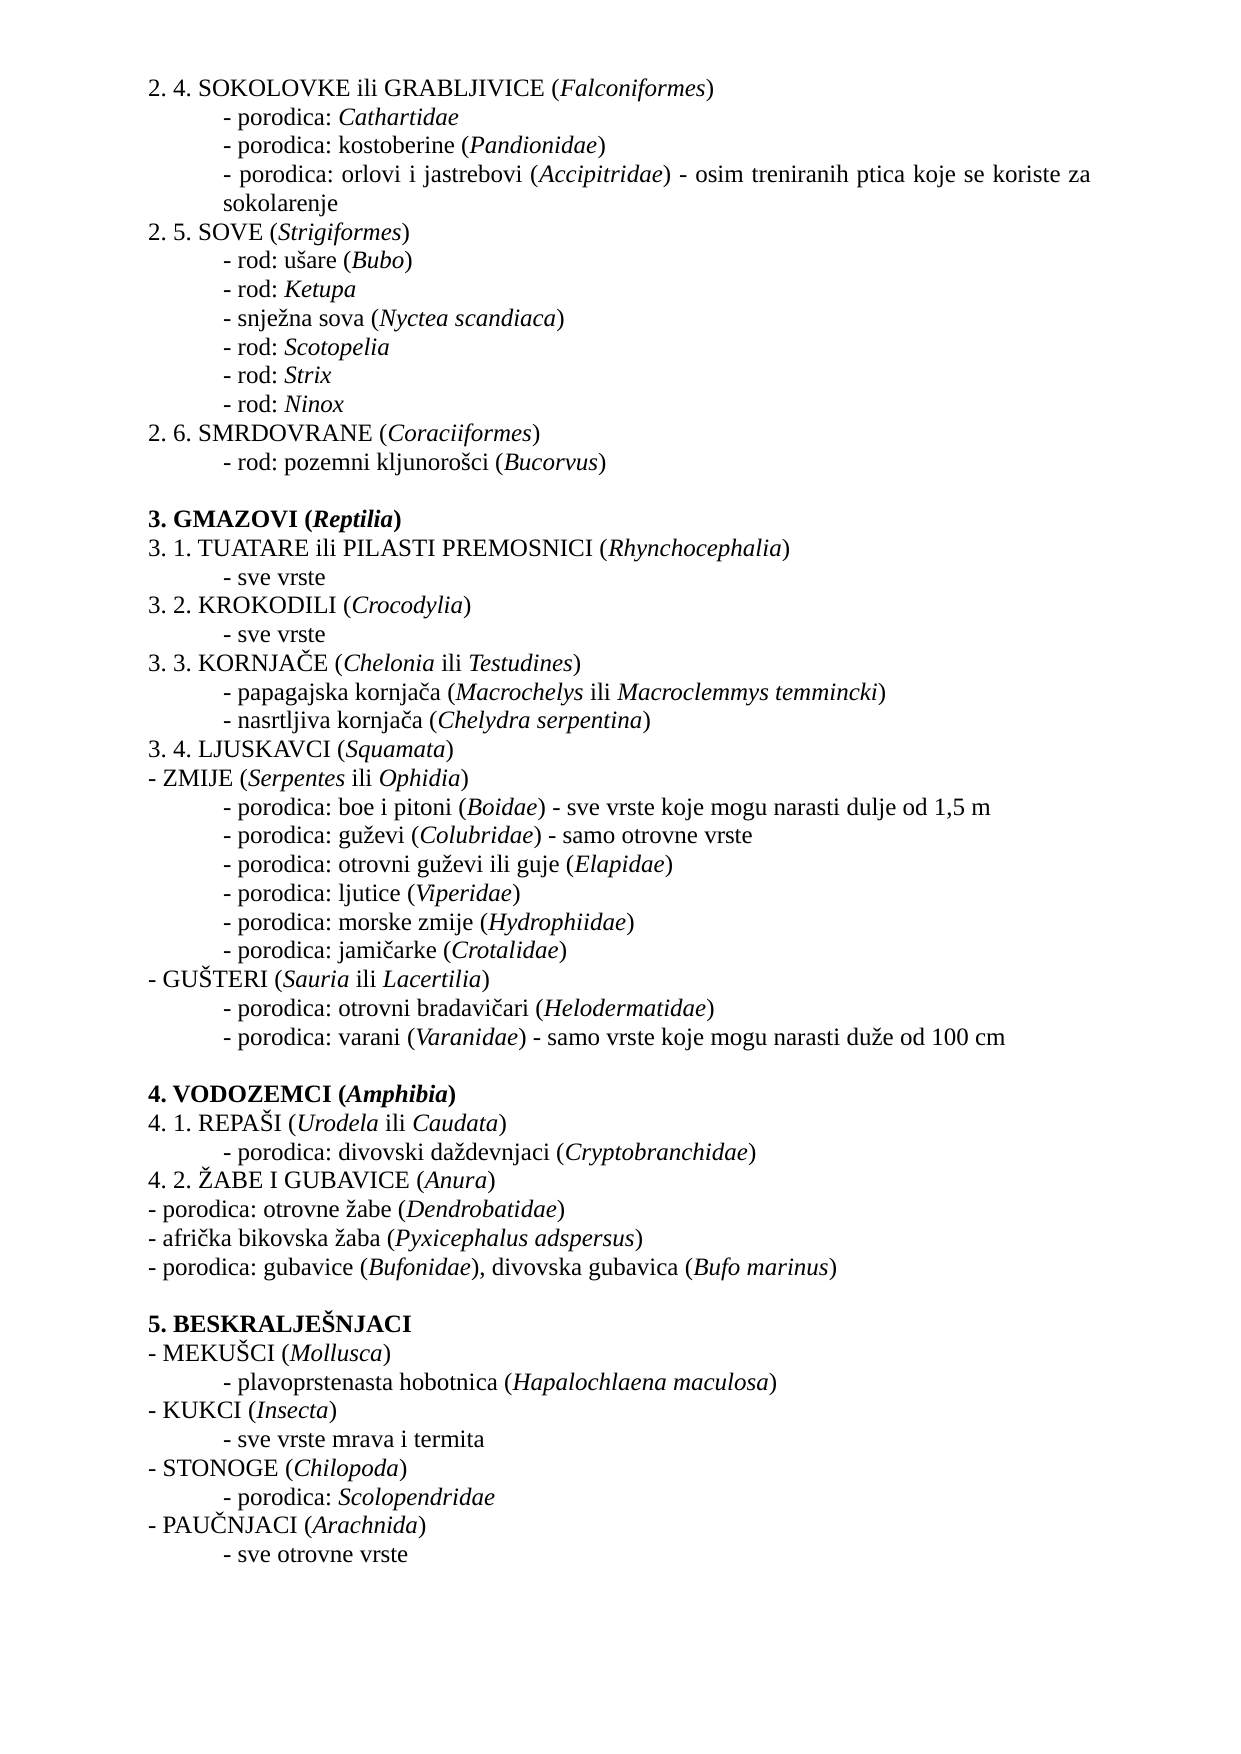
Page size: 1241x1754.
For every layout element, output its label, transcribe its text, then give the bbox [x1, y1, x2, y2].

text 4. 1. REPAŠI (Urodela ili Caudata) [148, 1108, 1092, 1137]
text - porodica: morske zmije (Hydrophiidae) [223, 907, 1092, 935]
text - afrička bikovska žaba (Pyxicephalus adspersus) [148, 1223, 1092, 1252]
text - porodica: kostoberine (Pandionidae) [223, 130, 1092, 159]
text - STONOGE (Chilopoda) [148, 1453, 1092, 1482]
text - GUŠTERI (Sauria ili Lacertilia) [148, 964, 1092, 993]
text - porodica: guževi (Colubridae) - samo otrovne vrste [223, 820, 1092, 849]
text - papagajska kornjača (Macrochelys ili Macroclemmys temmincki) [148, 677, 1092, 705]
text - MEKUŠCI (Mollusca) [148, 1338, 1092, 1367]
text - porodica: Scolopendridae [223, 1482, 1092, 1510]
text - rod: Strix [223, 360, 1092, 389]
text - porodica: otrovni bradavičari (Helodermatidae) [223, 993, 1092, 1022]
text - sve otrovne vrste [148, 1539, 1092, 1568]
text - porodica: orlovi i jastrebovi (Accipitridae) - osim treniranih ptica koje se koriste za sokolarenje [223, 159, 1092, 217]
text - porodica: jamičarke (Crotalidae) [223, 935, 1092, 964]
text - KUKCI (Insecta) [148, 1395, 1092, 1424]
text - sve vrste mrava i termita [223, 1424, 1092, 1453]
text 3. 1. TUATARE ili PILASTI PREMOSNICI (Rhynchocephalia) [148, 533, 1092, 562]
text - rod: Ninox [223, 389, 1092, 418]
text - porodica: Cathartidae [223, 102, 1092, 130]
text - rod: ušare (Bubo) [223, 245, 1092, 274]
text 2. 5. SOVE (Strigiformes) [148, 217, 1092, 245]
text - ZMIJE (Serpentes ili Ophidia) [148, 763, 1092, 792]
text 3. 4. LJUSKAVCI (Squamata) [148, 734, 1092, 763]
text - porodica: ljutice (Viperidae) [223, 878, 1092, 907]
text 5. BESKRALJEŠNJACI [148, 1309, 1092, 1338]
text - porodica: otrovne žabe (Dendrobatidae) [148, 1194, 1092, 1223]
text 3. 3. KORNJAČE (Chelonia ili Testudines) [148, 648, 1092, 677]
text 4. 2. ŽABE I GUBAVICE (Anura) [148, 1165, 1092, 1194]
text - porodica: divovski daždevnjaci (Cryptobranchidae) [148, 1137, 1092, 1165]
text 3. GMAZOVI (Reptilia) [148, 504, 1092, 533]
text - porodica: varani (Varanidae) - samo vrste koje mogu narasti duže od 100 cm [223, 1022, 1092, 1050]
text - porodica: gubavice (Bufonidae), divovska gubavica (Bufo marinus) [148, 1252, 1092, 1280]
text - rod: Ketupa [223, 274, 1092, 303]
text - plavoprstenasta hobotnica (Hapalochlaena maculosa) [223, 1367, 1092, 1395]
text 2. 4. SOKOLOVKE ili GRABLJIVICE (Falconiformes) [148, 73, 1092, 102]
text 2. 6. SMRDOVRANE (Coraciiformes) [148, 418, 1092, 447]
text - porodica: boe i pitoni (Boidae) - sve vrste koje mogu narasti dulje od 1,5 m [223, 792, 1092, 820]
text - rod: pozemni kljunorošci (Bucorvus) [148, 447, 1092, 475]
text 4. VODOZEMCI (Amphibia) [148, 1079, 1092, 1108]
text - nasrtljiva kornjača (Chelydra serpentina) [148, 705, 1092, 734]
text - PAUČNJACI (Arachnida) [148, 1510, 1092, 1539]
text - sve vrste [148, 619, 1092, 648]
text - sve vrste [148, 562, 1092, 590]
text 3. 2. KROKODILI (Crocodylia) [148, 590, 1092, 619]
text - rod: Scotopelia [223, 332, 1092, 360]
text - porodica: otrovni guževi ili guje (Elapidae) [223, 849, 1092, 878]
text - snježna sova (Nyctea scandiaca) [223, 303, 1092, 332]
